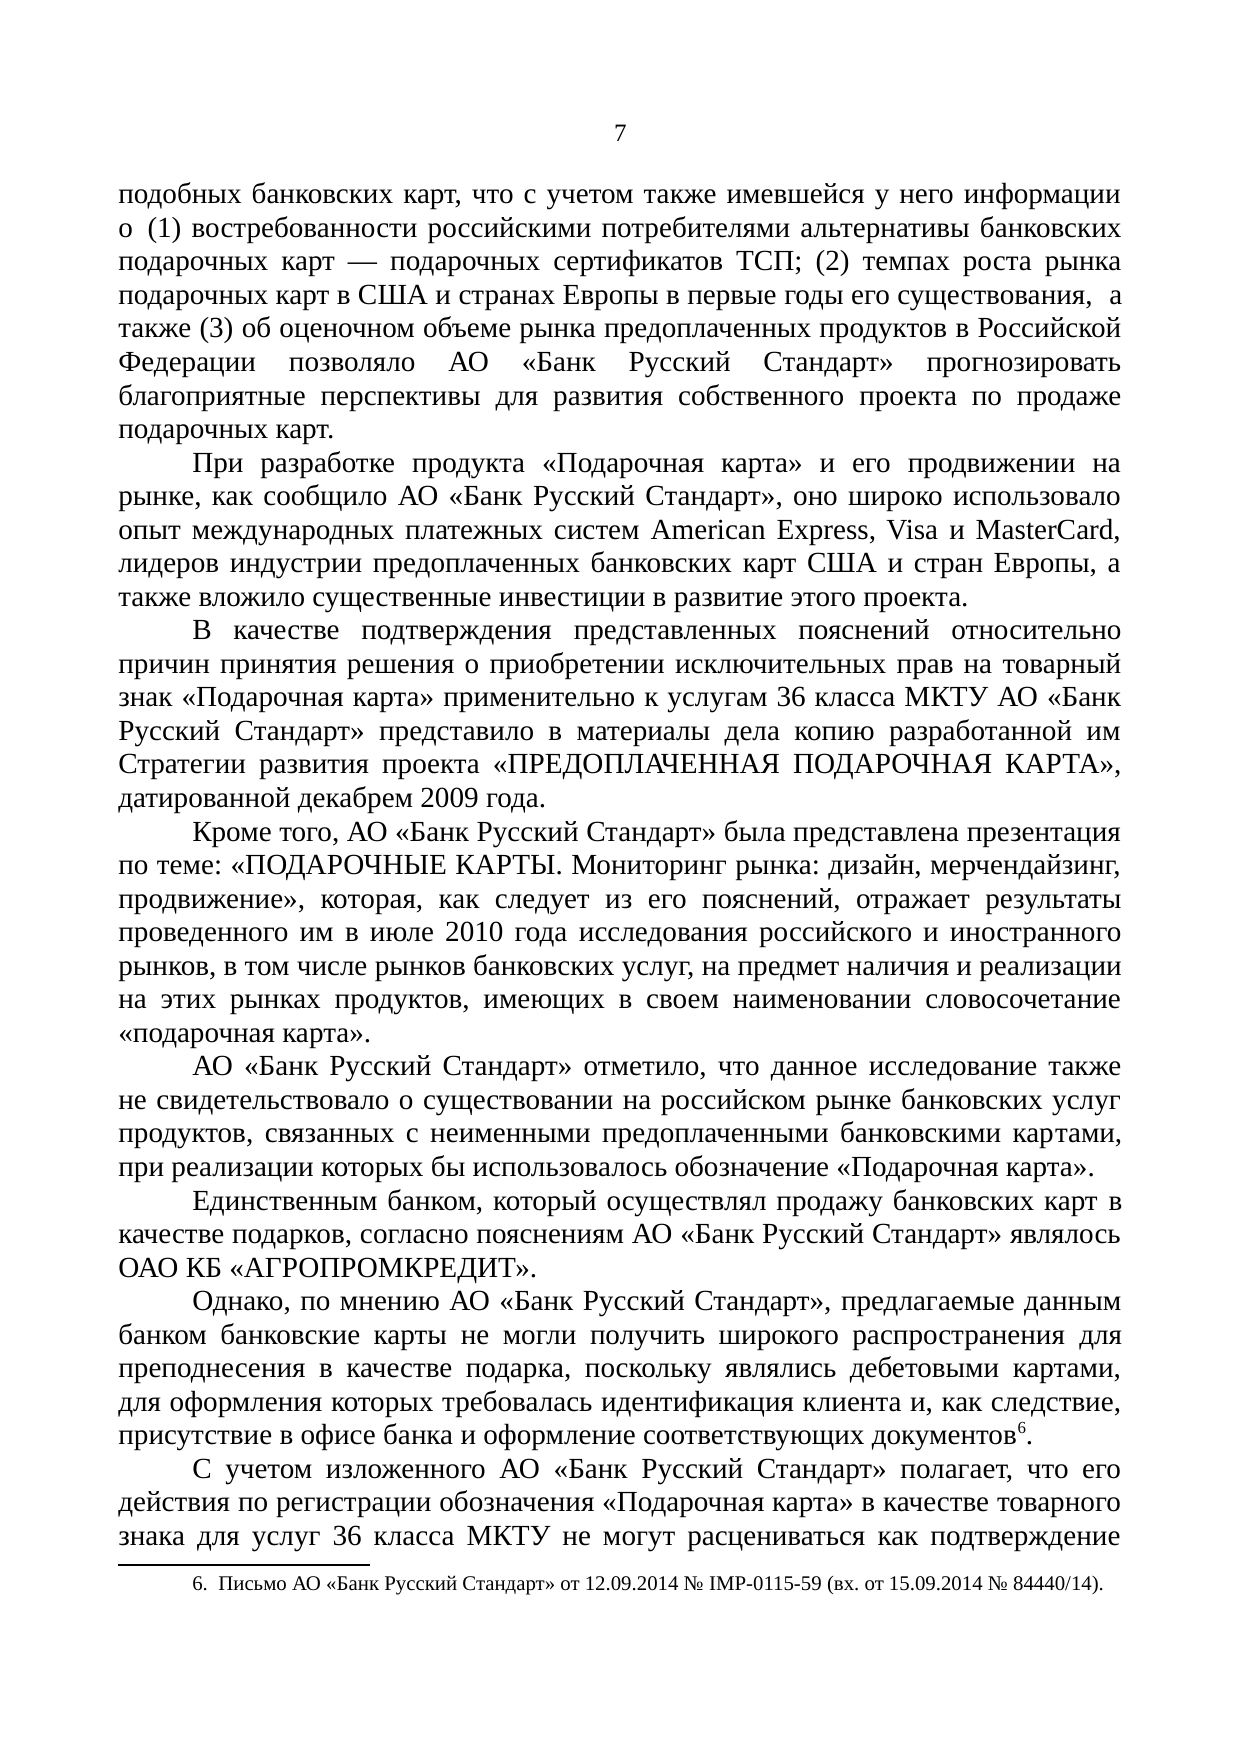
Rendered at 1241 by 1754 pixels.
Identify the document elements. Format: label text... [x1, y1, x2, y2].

text Однако, по мнению АО «Банк Русский Стандарт», предлагаемые данным банком банковские карты не могли получить широкого распространения для преподнесения в качестве подарка, поскольку являлись дебетовыми картами, для оформления которых требовалась идентификация клиента и, как следствие, присутствие в офисе банка и оформление соответствующих документов. [118, 1283, 1122, 1451]
text . Письмо АО «Банк Русский Стандарт» от 12.09.2014 № IMP-0115-59 (вх. от 15.09.2014 № 84440/14). [118, 1571, 1122, 1595]
text АО «Банк Русский Стандарт» отметило, что данное исследование также не свидетельствовало о существовании на российском рынке банковских услуг продуктов, связанных с неименными предоплаченными банковскими картами, при реализации которых бы использовалось обозначение «Подарочная карта». [118, 1048, 1122, 1183]
text С учетом изложенного АО «Банк Русский Стандарт» полагает, что его действия по регистрации обозначения «Подарочная карта» в качестве товарного знака для услуг 36 класса МКТУ не могут расцениваться как подтверждение [118, 1451, 1122, 1552]
text Кроме того, АО «Банк Русский Стандарт» была представлена презентация по теме: «ПОДАРОЧНЫЕ КАРТЫ. Мониторинг рынка: дизайн, мерчендайзинг, продвижение», которая, как следует из его пояснений, отражает результаты проведенного им в июле 2010 года исследования российского и иностранного рынков, в том числе рынков банковских услуг, на предмет наличия и реализации на этих рынках продуктов, имеющих в своем наименовании словосочетание «подарочная карта». [118, 814, 1122, 1048]
text При разработке продукта «Подарочная карта» и его продвижении на рынке, как сообщило АО «Банк Русский Стандарт», оно широко использовало опыт международных платежных систем American Express, Visa и MasterCard, лидеров индустрии предоплаченных банковских карт США и стран Европы, а также вложило существенные инвестиции в развитие этого проекта. [118, 445, 1122, 612]
text Единственным банком, который осуществлял продажу банковских карт в качестве подарков, согласно пояснениям АО «Банк Русский Стандарт» являлось ОАО КБ «АГРОПРОМКРЕДИТ». [118, 1183, 1122, 1283]
text подобных банковских карт, что с учетом также имевшейся у него информации о (1) востребованности российскими потребителями альтернативы банковских подарочных карт — подарочных сертификатов ТСП; (2) темпах роста рынка подарочных карт в США и странах Европы в первые годы его существования, а также (3) об оценочном объеме рынка предоплаченных продуктов в Российской Федерации позволяло АО «Банк Русский Стандарт» прогнозировать благоприятные перспективы для развития собственного проекта по продаже подарочных карт. [118, 176, 1122, 445]
text В качестве подтверждения представленных пояснений относительно причин принятия решения о приобретении исключительных прав на товарный знак «Подарочная карта» применительно к услугам 36 класса МКТУ АО «Банк Русский Стандарт» представило в материалы дела копию разработанной им Стратегии развития проекта «ПРЕДОПЛАЧЕННАЯ ПОДАРОЧНАЯ КАРТА», датированной декабрем 2009 года. [118, 612, 1122, 814]
